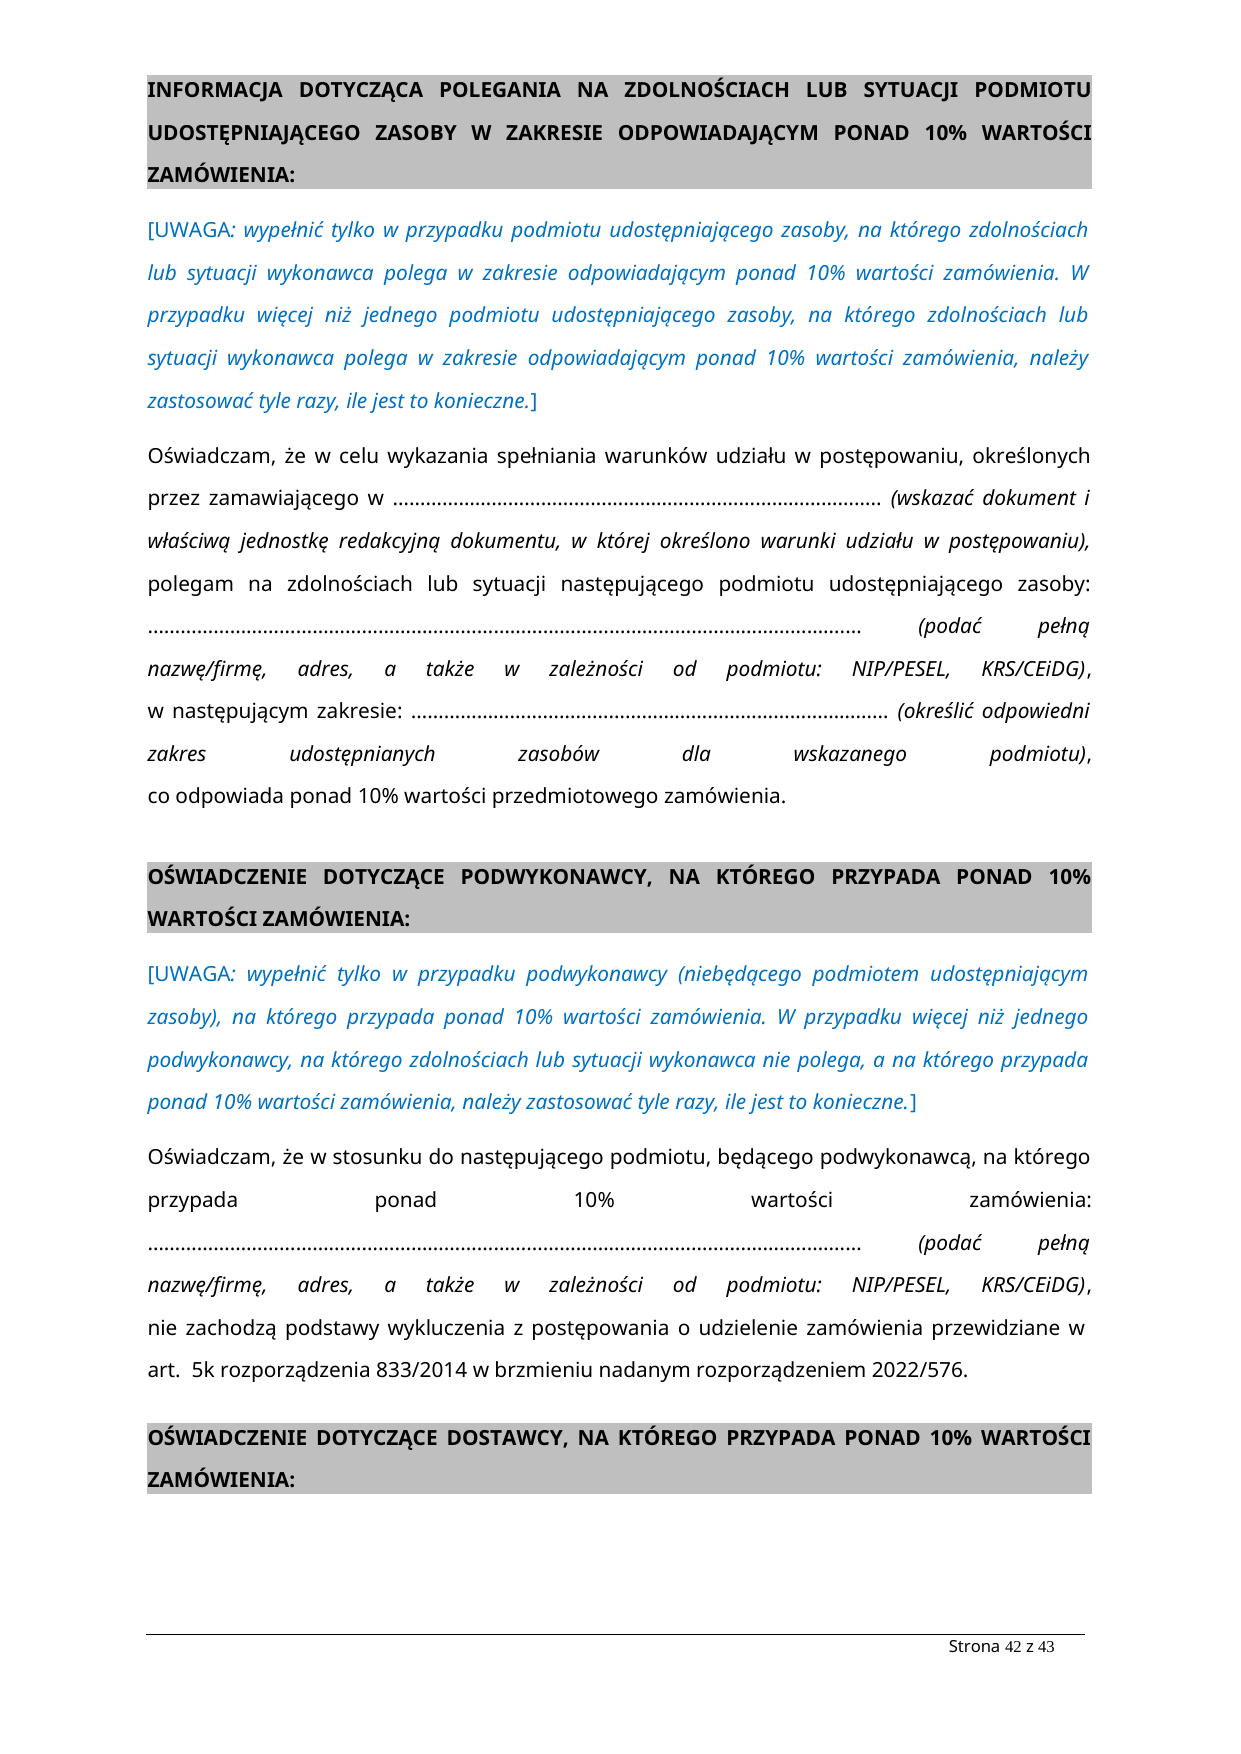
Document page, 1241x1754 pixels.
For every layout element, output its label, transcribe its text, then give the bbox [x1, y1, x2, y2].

text Oświadczam, że w stosunku do następującego podmiotu, będącego podwykonawcą, na którego przypada ponad 10% wartości zamówienia: ……………………………………………………………………………………………….………..….…… (podać pełną nazwę/firmę, adres, a także w zależności od podmiotu: NIP/PESEL, KRS/CEiDG), nie zachodzą podstawy wykluczenia z postępowania o udzielenie zamówienia przewidziane w art. 5k rozporządzenia 833/2014 w brzmieniu nadanym rozporządzeniem 2022/576. [147, 1142, 1092, 1384]
text OŚWIADCZENIE DOTYCZĄCE PODWYKONAWCY, NA KTÓREGO PRZYPADA PONAD 10% WARTOŚCI ZAMÓWIENIA: [147, 862, 1092, 933]
text [UWAGA: wypełnić tylko w przypadku podmiotu udostępniającego zasoby, na którego zdolnościach lub sytuacji wykonawca polega w zakresie odpowiadającym ponad 10% wartości zamówienia. W przypadku więcej niż jednego podmiotu udostępniającego zasoby, na którego zdolnościach lub sytuacji wykonawca polega w zakresie odpowiadającym ponad 10% wartości zamówienia, należy zastosować tyle razy, ile jest to konieczne.] [147, 215, 1092, 414]
text INFORMACJA DOTYCZĄCA POLEGANIA NA ZDOLNOŚCIACH LUB SYTUACJI PODMIOTU UDOSTĘPNIAJĄCEGO ZASOBY W ZAKRESIE ODPOWIADAJĄCYM PONAD 10% WARTOŚCI ZAMÓWIENIA: [147, 75, 1092, 189]
text [UWAGA: wypełnić tylko w przypadku podwykonawcy (niebędącego podmiotem udostępniającym zasoby), na którego przypada ponad 10% wartości zamówienia. W przypadku więcej niż jednego podwykonawcy, na którego zdolnościach lub sytuacji wykonawca nie polega, a na którego przypada ponad 10% wartości zamówienia, należy zastosować tyle razy, ile jest to konieczne.] [147, 959, 1092, 1116]
text OŚWIADCZENIE DOTYCZĄCE DOSTAWCY, NA KTÓREGO PRZYPADA PONAD 10% WARTOŚCI ZAMÓWIENIA: [147, 1423, 1092, 1494]
text Oświadczam, że w celu wykazania spełniania warunków udziału w postępowaniu, określonych przez zamawiającego w ………………………………………………………...………………….. (wskazać dokument i właściwą jednostkę redakcyjną dokumentu, w której określono warunki udziału w postępowaniu), polegam na zdolnościach lub sytuacji następującego podmiotu udostępniającego zasoby: ………………………………………………………………………...…………………………………….… (podać pełną nazwę/firmę, adres, a także w zależności od podmiotu: NIP/PESEL, KRS/CEiDG), w następującym zakresie: …………………………………………………………………………… (określić odpowiedni zakres udostępnianych zasobów dla wskazanego podmiotu), co odpowiada ponad 10% wartości przedmiotowego zamówienia. [147, 441, 1092, 810]
